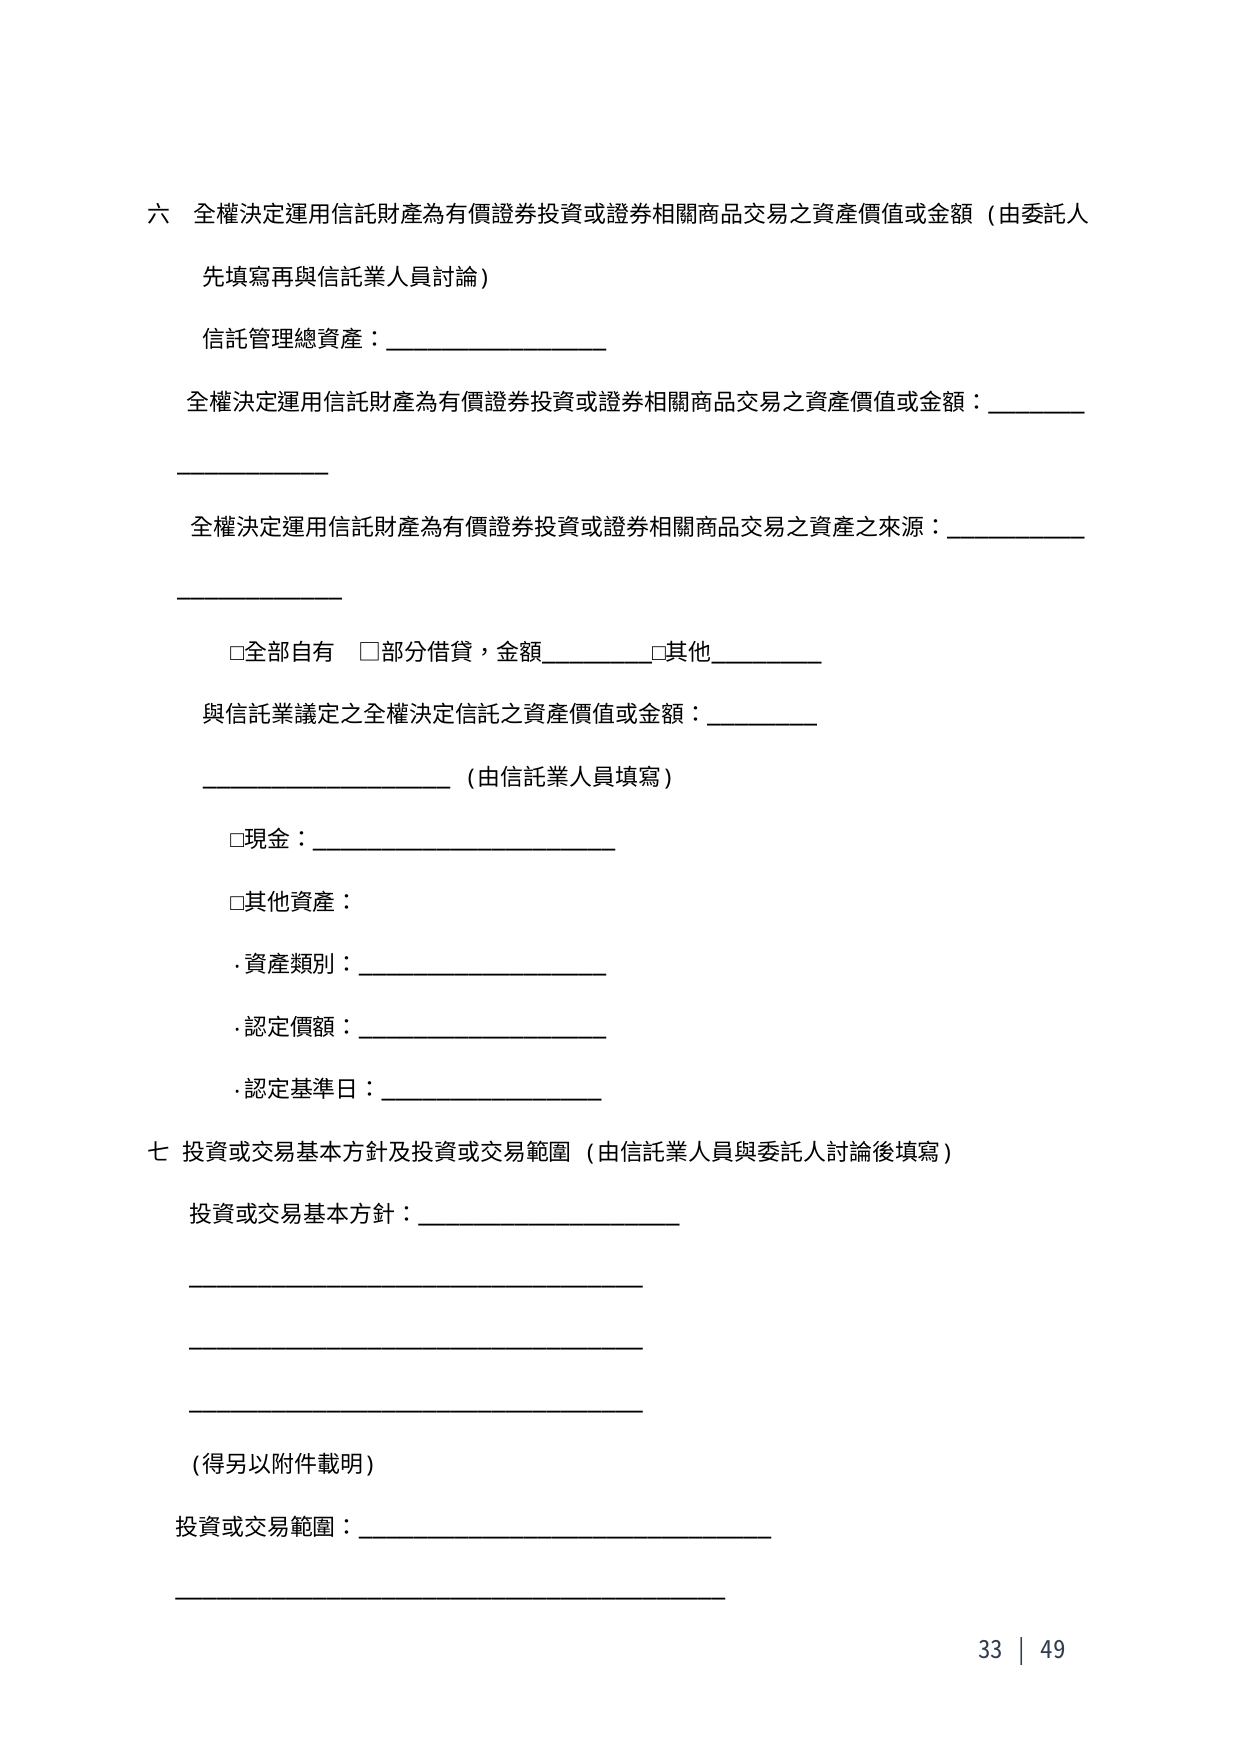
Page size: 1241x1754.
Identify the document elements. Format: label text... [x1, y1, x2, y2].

text 六 全權決定運用信託財產為有價證券投資或證券相關商品交易之資產價值或金額 (由委託人 [148, 171, 1092, 234]
text _________________________________ [148, 1234, 1092, 1296]
text 七 投資或交易基本方針及投資或交易範圍 (由信託業人員與委託人討論後填寫) [148, 1109, 1092, 1171]
text □全部自有 □部分借貸，金額________□其他________ [148, 609, 1092, 671]
text 信託管理總資產：________________ [148, 296, 1092, 359]
text □現金：______________________ [148, 796, 1092, 859]
text 全權決定運用信託財產為有價證券投資或證券相關商品交易之資產價值或金額：__________________ [177, 359, 1092, 484]
text 先填寫再與信託業人員討論) [148, 234, 1092, 296]
text _________________________________ [148, 1296, 1092, 1359]
text ________________________________________ [148, 1546, 1092, 1609]
text _________________________________ [148, 1359, 1092, 1421]
text ‧認定價額：__________________ [148, 984, 1092, 1046]
text (得另以附件載明) [148, 1421, 1092, 1484]
text 投資或交易範圍：______________________________ [148, 1484, 1092, 1546]
text __________________ (由信託業人員填寫) [148, 734, 1092, 796]
text 投資或交易基本方針：___________________ [148, 1171, 1092, 1234]
text ‧認定基準日：________________ [148, 1046, 1092, 1109]
text 全權決定運用信託財產為有價證券投資或證券相關商品交易之資產之來源：______________________ [177, 484, 1092, 609]
text □其他資產： [148, 859, 1092, 921]
text ‧資產類別：__________________ [148, 921, 1092, 984]
text 與信託業議定之全權決定信託之資產價值或金額：________ [148, 671, 1092, 734]
